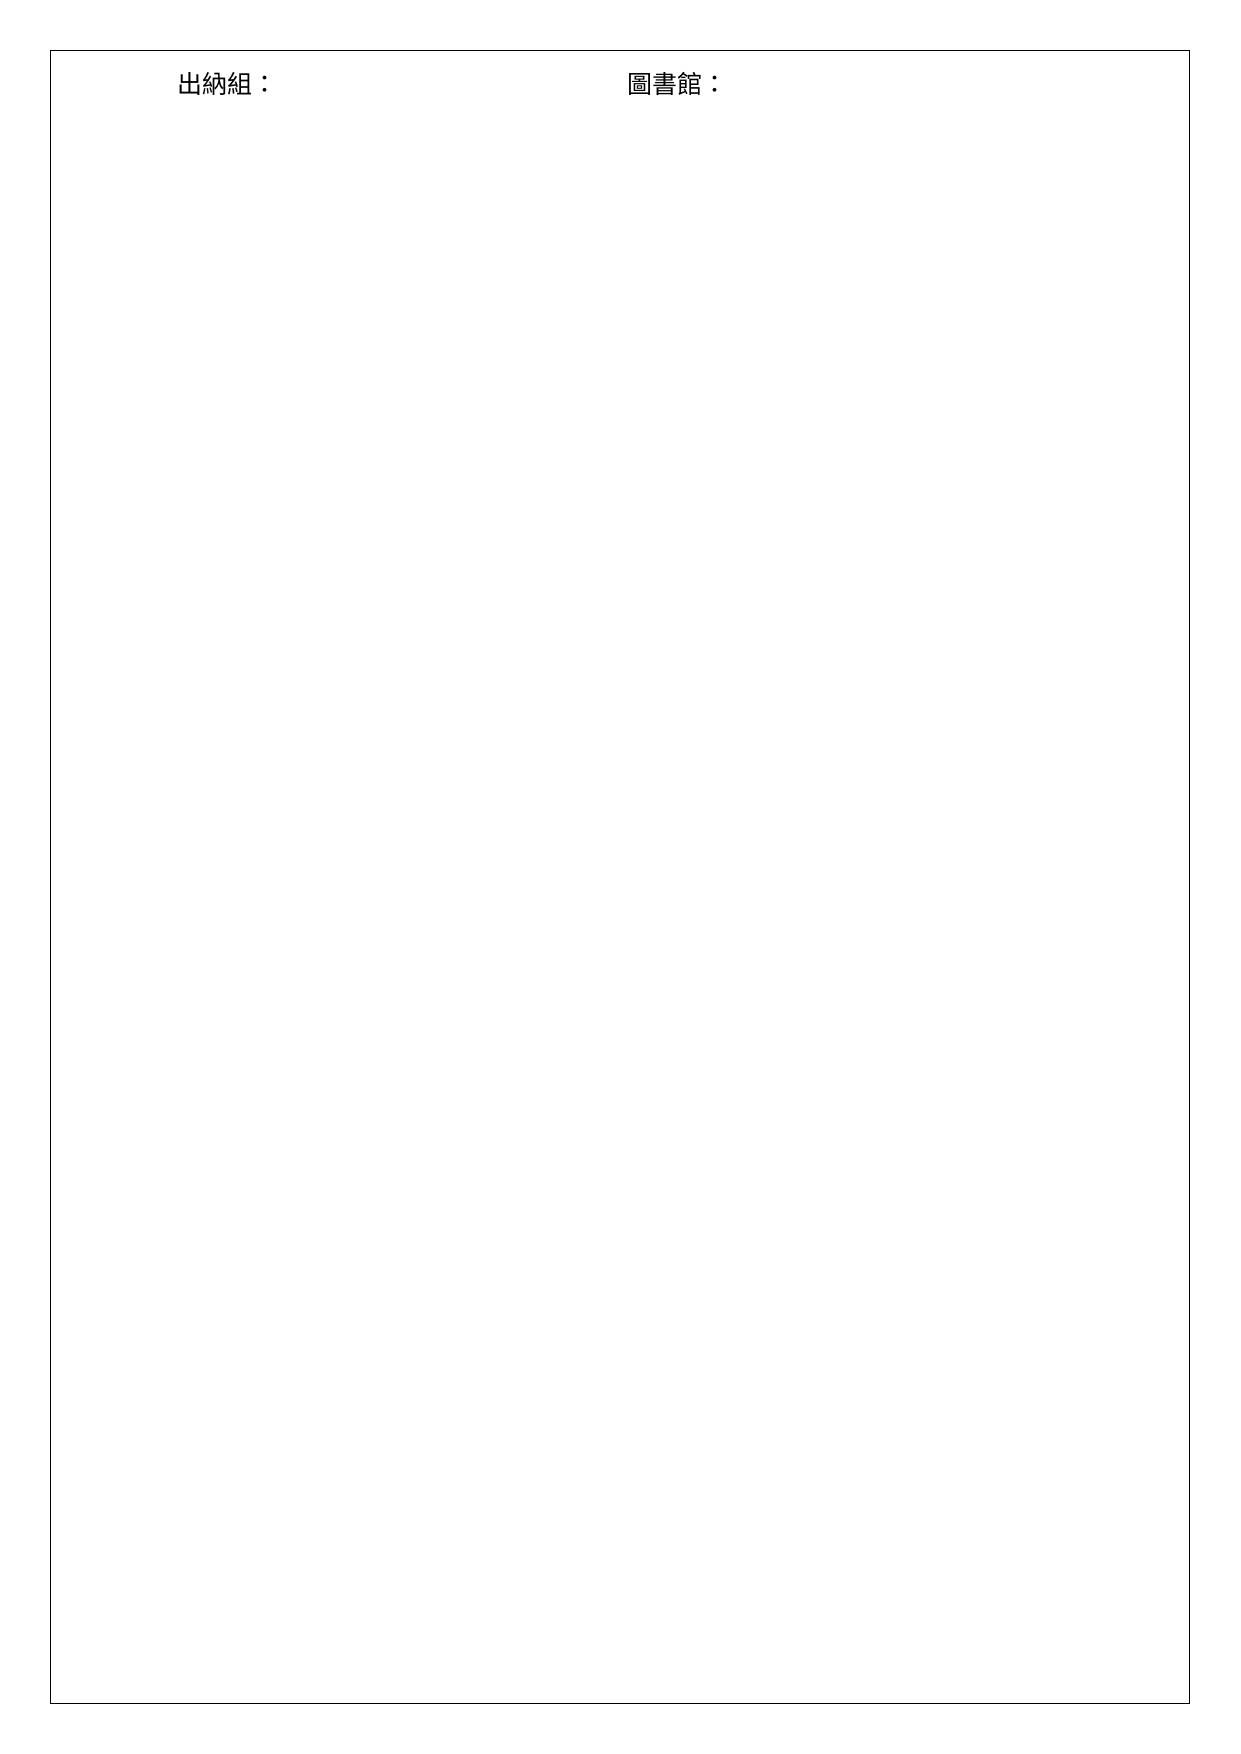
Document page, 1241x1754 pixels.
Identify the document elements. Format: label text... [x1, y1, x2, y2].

text 出納組： 圖書館： [118, 59, 1122, 101]
